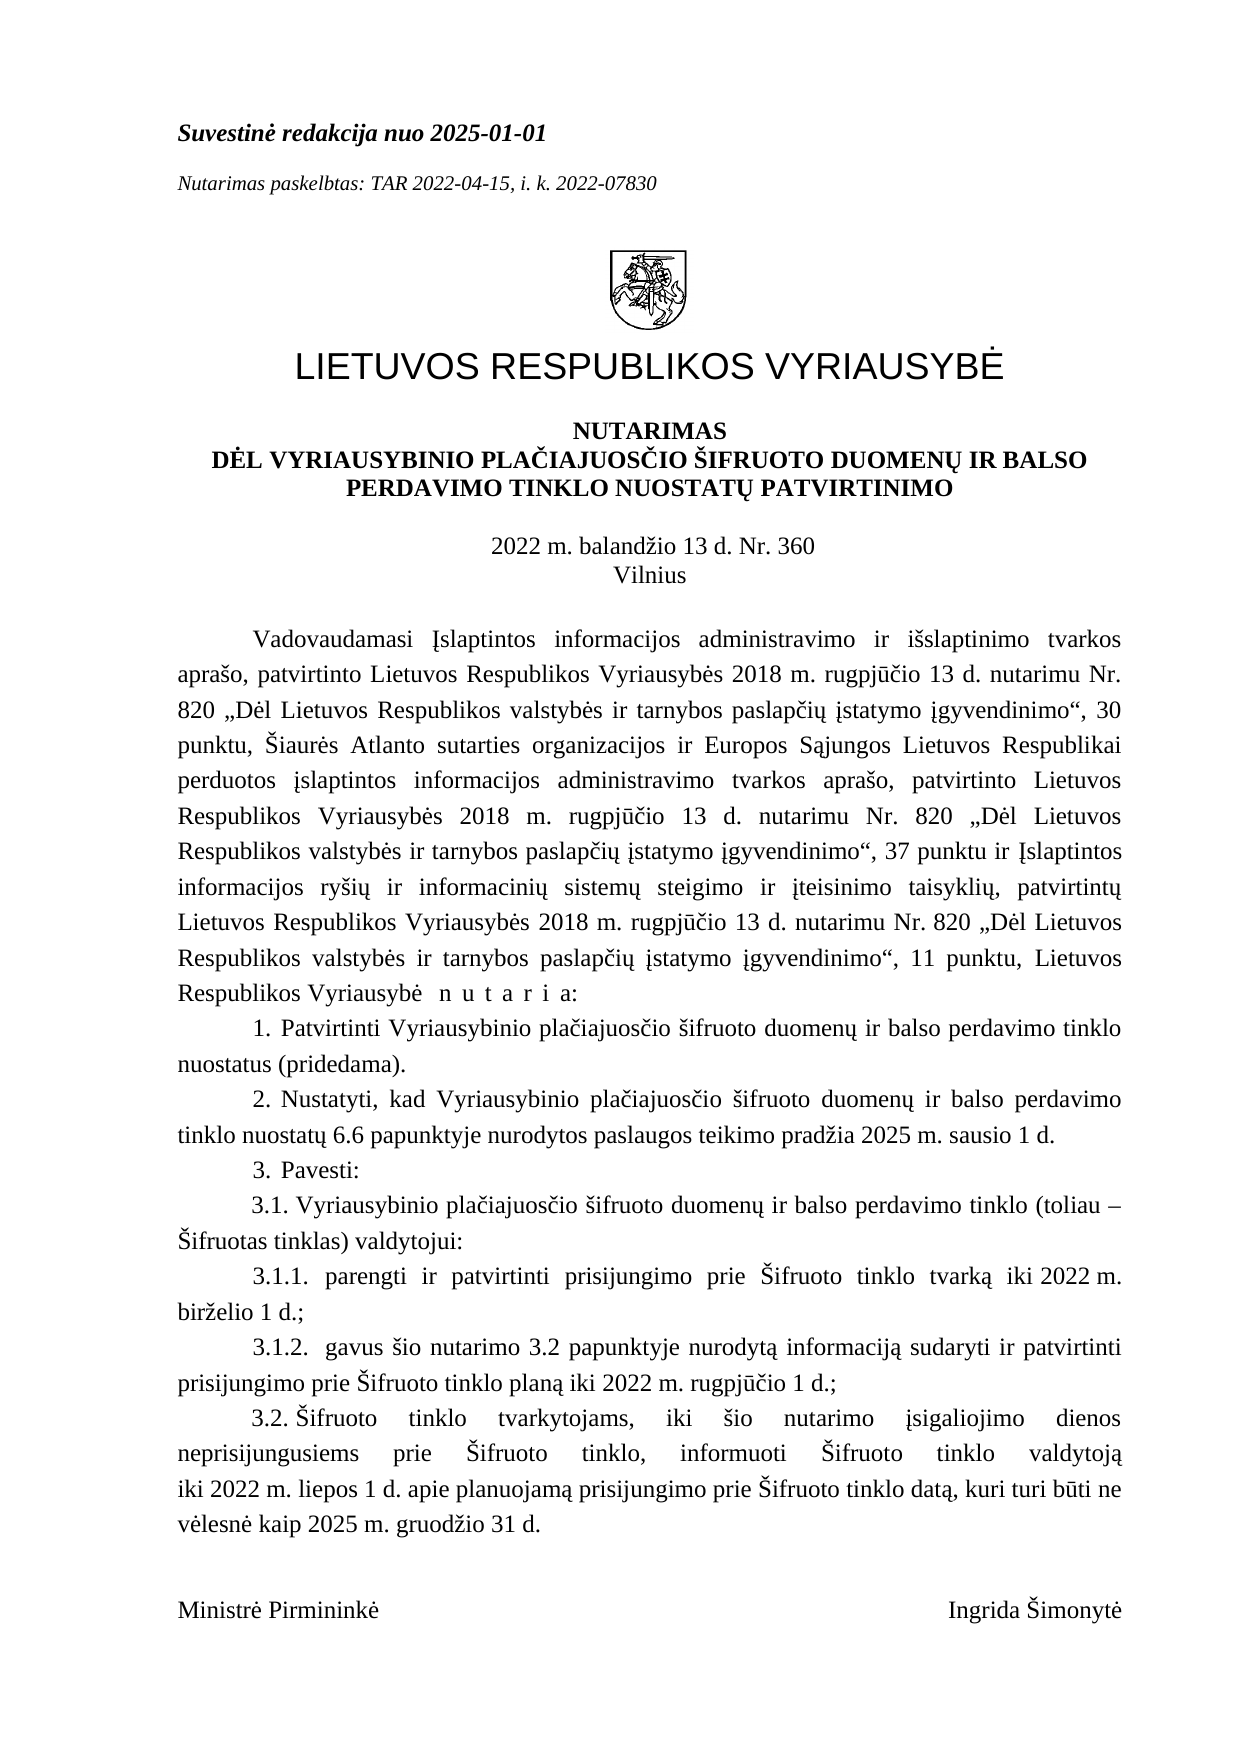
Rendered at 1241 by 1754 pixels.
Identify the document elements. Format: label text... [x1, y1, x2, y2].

text Lietuvos Respublikos Vyriausybė [177, 344, 1122, 387]
text Ministrė Pirmininkė Ingrida Šimonytė [177, 1596, 1122, 1624]
text 3.2. Šifruoto tinklo tvarkytojams, iki šio nutarimo įsigaliojimo dienos neprisijungusiems prie Šifruoto tinklo, informuoti Šifruoto tinklo valdytoją iki 2022 m. liepos 1 d. apie planuojamą prisijungimo prie Šifruoto tinklo datą, kuri turi būti ne vėlesnė kaip 2025 m. gruodžio 31 d. [177, 1396, 1122, 1538]
text 2. Nustatyti, kad Vyriausybinio plačiajuosčio šifruoto duomenų ir balso perdavimo tinklo nuostatų 6.6 papunktyje nurodytos paslaugos teikimo pradžia 2025 m. sausio 1 d. [177, 1078, 1122, 1148]
text Suvestinė redakcija nuo 2025-01-01 [177, 118, 1122, 147]
text 3. Pavesti: [177, 1148, 1122, 1184]
text 3.1. Vyriausybinio plačiajuosčio šifruoto duomenų ir balso perdavimo tinklo (toliau – Šifruotas tinklas) valdytojui: [177, 1184, 1122, 1255]
text 3.1.1. parengti ir patvirtinti prisijungimo prie Šifruoto tinklo tvarką iki 2022 m. birželio 1 d.; [177, 1255, 1122, 1326]
text 1. Patvirtinti Vyriausybinio plačiajuosčio šifruoto duomenų ir balso perdavimo tinklo nuostatus (pridedama). [177, 1007, 1122, 1078]
text nutarimas [177, 416, 1122, 445]
text 3.1.2. gavus šio nutarimo 3.2 papunktyje nurodytą informaciją sudaryti ir patvirtinti prisijungimo prie Šifruoto tinklo planą iki 2022 m. rugpjūčio 1 d.; [177, 1326, 1122, 1396]
text Vilnius [177, 560, 1122, 588]
text Vadovaudamasi Įslaptintos informacijos administravimo ir išslaptinimo tvarkos aprašo, patvirtinto Lietuvos Respublikos Vyriausybės 2018 m. rugpjūčio 13 d. nutarimu Nr. 820 „Dėl Lietuvos Respublikos valstybės ir tarnybos paslapčių įstatymo įgyvendinimo“, 30 punktu, Šiaurės Atlanto sutarties organizacijos ir Europos Sąjungos Lietuvos Respublikai perduotos įslaptintos informacijos administravimo tvarkos aprašo, patvirtinto Lietuvos Respublikos Vyriausybės 2018 m. rugpjūčio 13 d. nutarimu Nr. 820 „Dėl Lietuvos Respublikos valstybės ir tarnybos paslapčių įstatymo įgyvendinimo“, 37 punktu ir Įslaptintos informacijos ryšių ir informacinių sistemų steigimo ir įteisinimo taisyklių, patvirtintų Lietuvos Respublikos Vyriausybės 2018 m. rugpjūčio 13 d. nutarimu Nr. 820 „Dėl Lietuvos Respublikos valstybės ir tarnybos paslapčių įstatymo įgyvendinimo“, 11 punktu, Lietuvos Respublikos Vyriausybė nutaria: [177, 617, 1122, 1007]
text Nutarimas paskelbtas: TAR 2022-04-15, i. k. 2022-07830 [177, 171, 1122, 195]
text 2022 m. balandžio 13 d. Nr. 360 [177, 531, 1122, 560]
text DĖL VYRIAUSYBINIO PLAČIAJUOSČIO ŠIFRUOTO DUOMENŲ IR BALSO PERDAVIMO TINKLO NUOSTATŲ PATVIRTINIMO [177, 445, 1122, 502]
